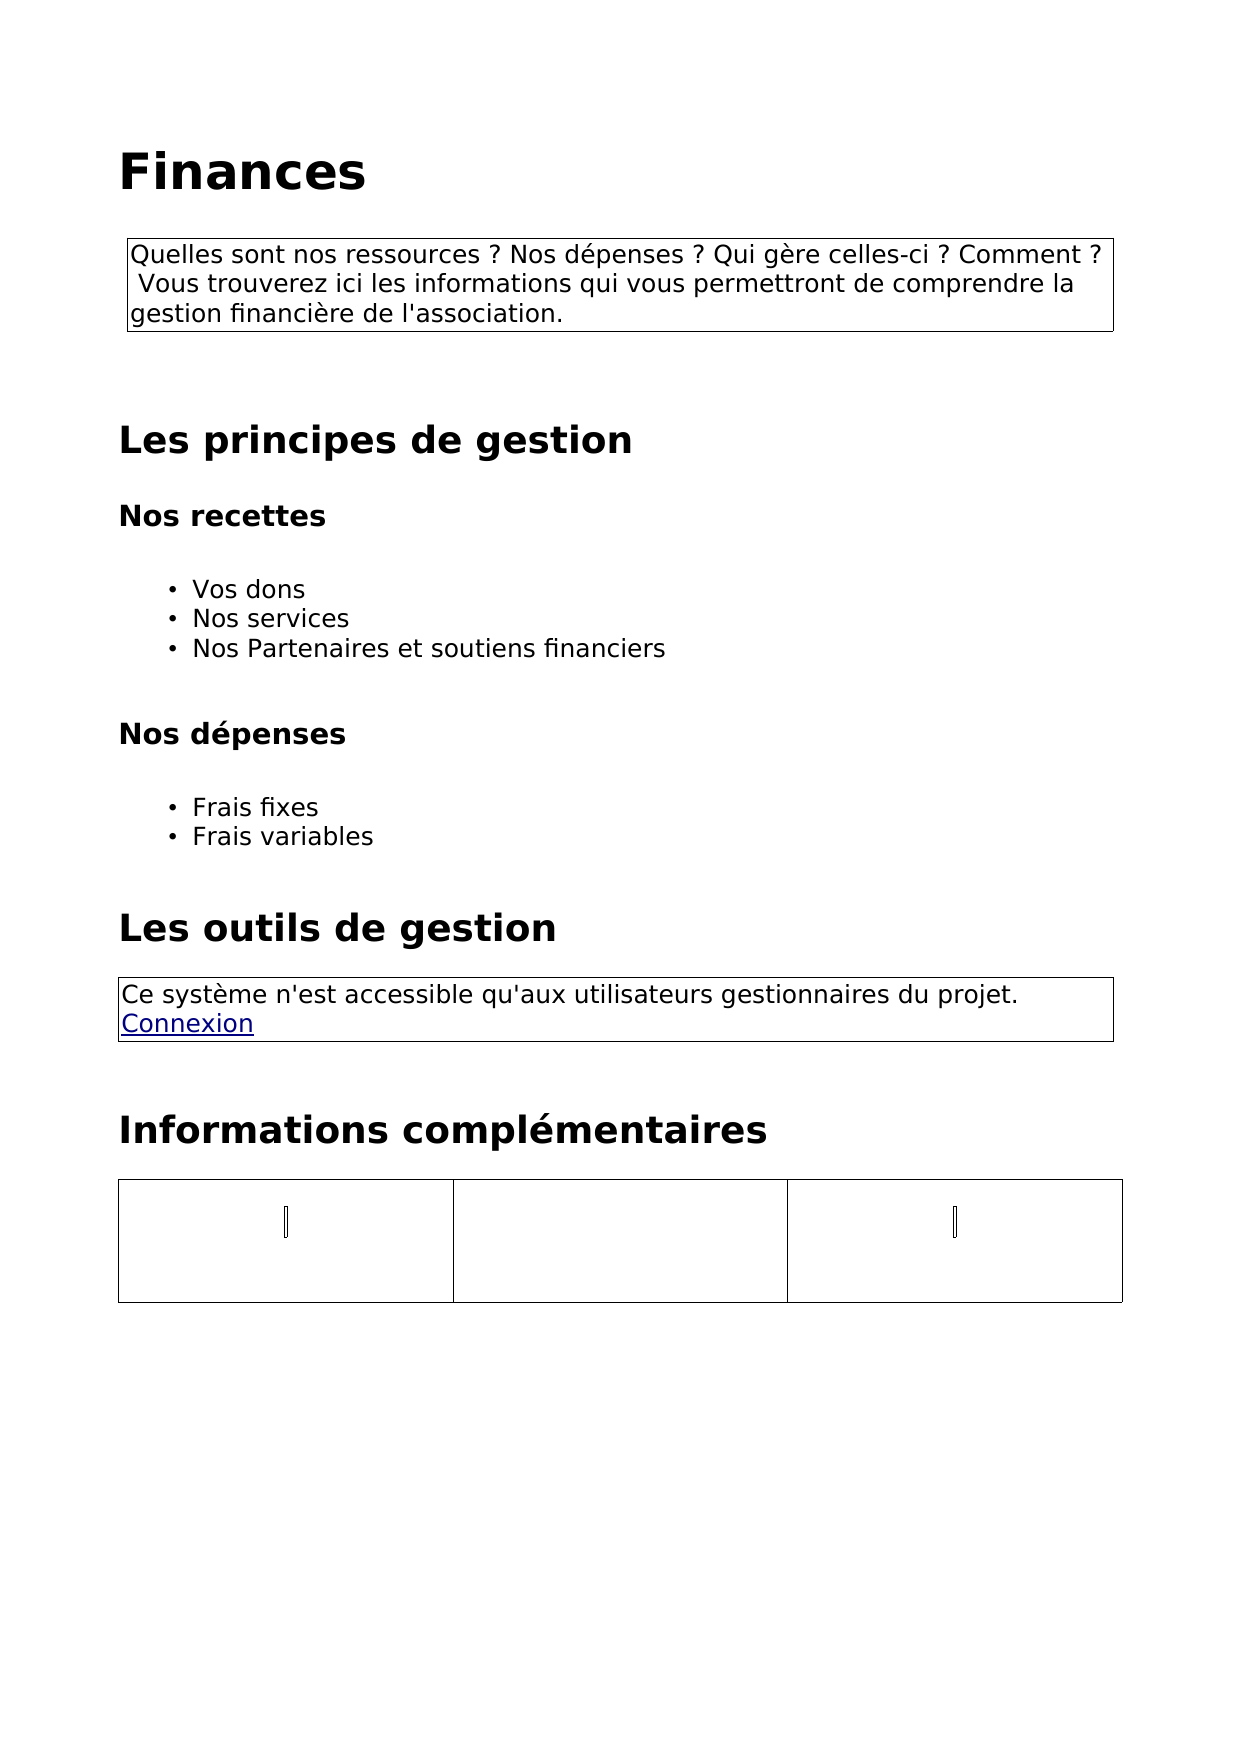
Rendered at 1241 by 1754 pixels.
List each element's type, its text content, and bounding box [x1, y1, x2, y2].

subtitle Les principes de gestion [118, 418, 1122, 462]
subtitle Les outils de gestion [118, 906, 1122, 950]
subtitle Nos dépenses [118, 717, 1122, 751]
table_header Quelles sont nos ressources ? Nos dépenses ? Qui gère celles-ci ? Comment ? Vous trouverez ici les informations qui vous permettront de comprendre la gestion financière de l'association. [128, 239, 1113, 331]
subtitle Finances [118, 143, 1122, 201]
table_header [788, 1180, 1122, 1302]
table_header Ce système n'est accessible qu'aux utilisateurs gestionnaires du projet. Connexion [119, 978, 1113, 1041]
table_header [454, 1180, 787, 1302]
list Nos services [177, 605, 1122, 634]
list Frais variables [177, 823, 1122, 852]
list Nos Partenaires et soutiens financiers [177, 634, 1122, 663]
table_header [119, 1180, 453, 1302]
list Vos dons [177, 576, 1122, 605]
subtitle Informations complémentaires [118, 1108, 1122, 1152]
subtitle Nos recettes [118, 499, 1122, 533]
list Frais fixes [177, 793, 1122, 823]
